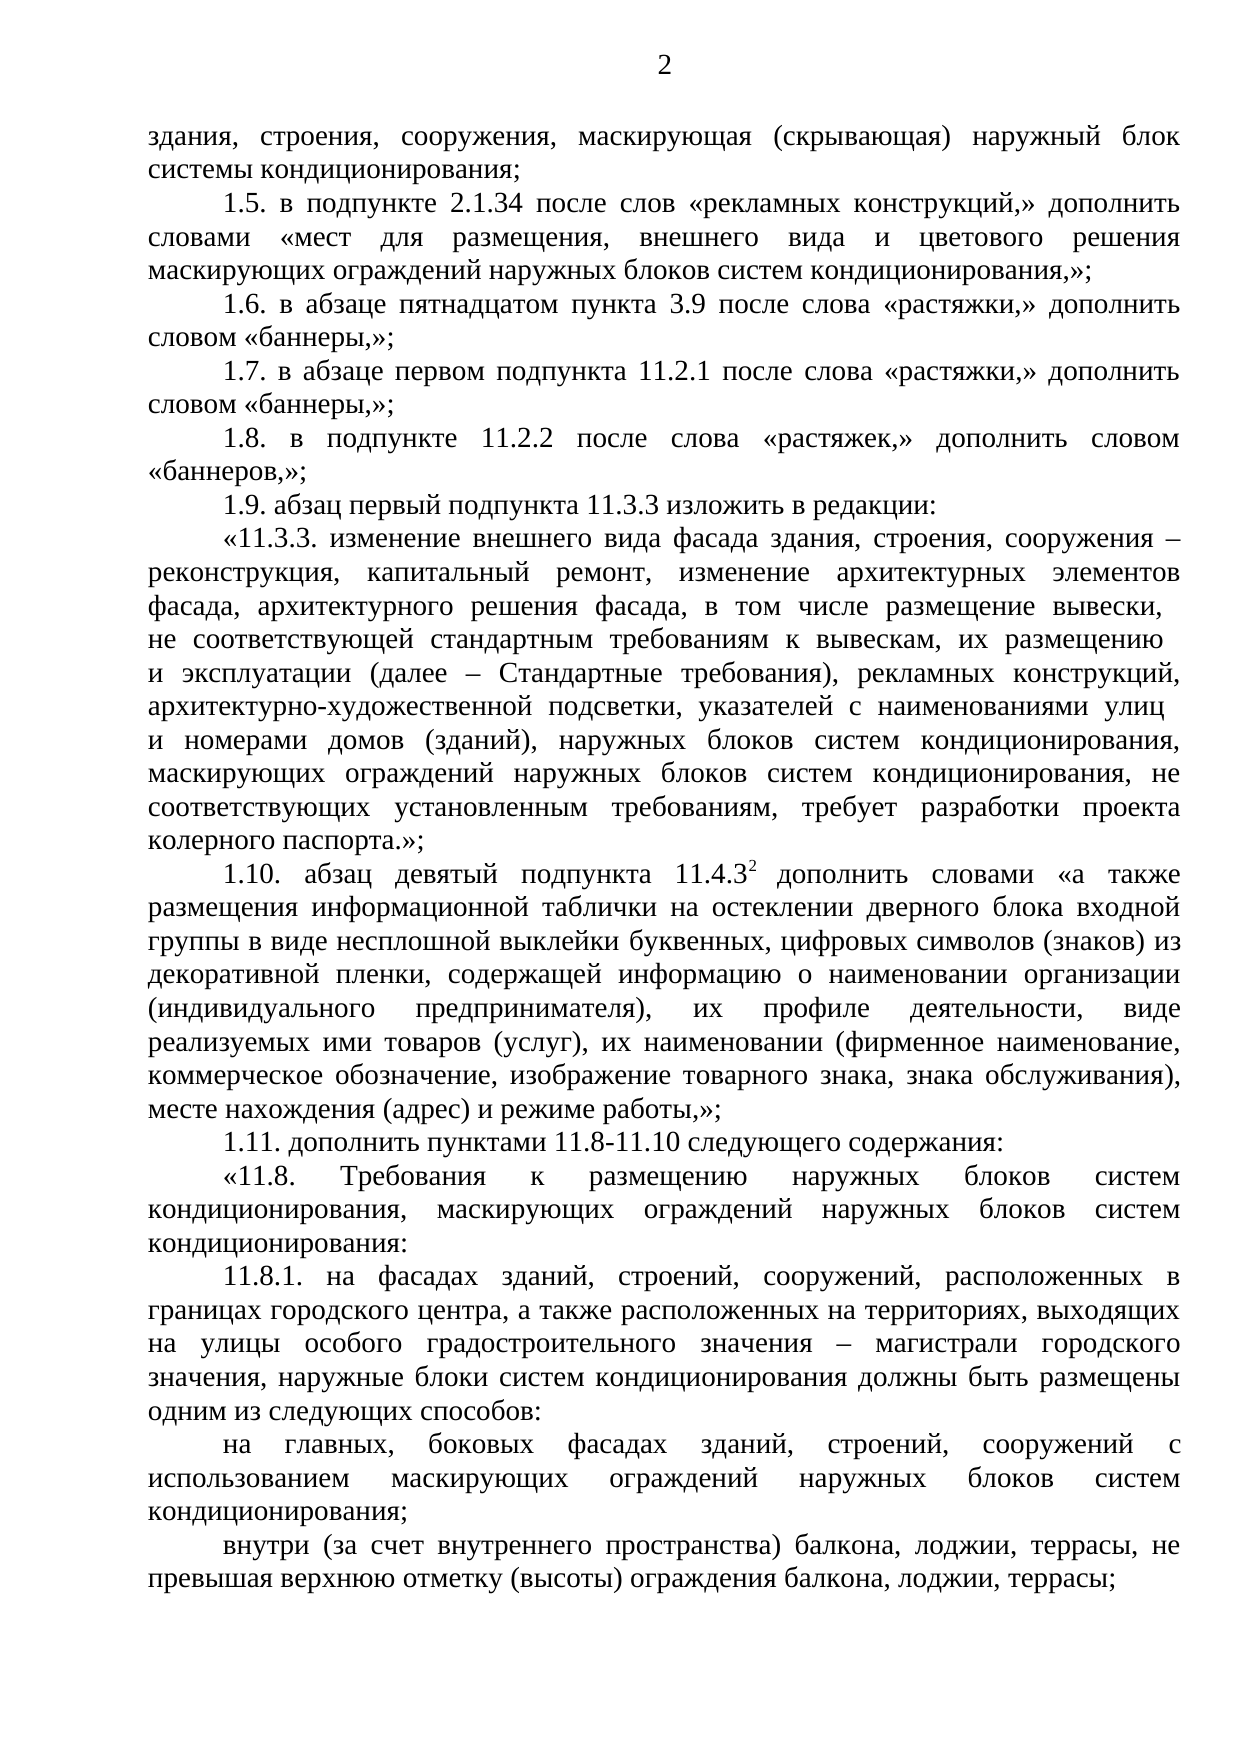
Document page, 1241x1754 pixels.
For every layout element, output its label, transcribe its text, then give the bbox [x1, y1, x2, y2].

text 11.8.1. на фасадах зданий, строений, сооружений, расположенных в границах городского центра, а также расположенных на территориях, выходящих на улицы особого градостроительного значения – магистрали городского значения, наружные блоки систем кондиционирования должны быть размещены одним из следующих способов: [148, 1258, 1181, 1426]
text на главных, боковых фасадах зданий, строений, сооружений с использованием маскирующих ограждений наружных блоков систем кондиционирования; [148, 1426, 1181, 1527]
text 1.8. в подпункте 11.2.2 после слова «растяжек,» дополнить словом «баннеров,»; [148, 420, 1181, 487]
text 1.9. абзац первый подпункта 11.3.3 изложить в редакции: [148, 487, 1181, 521]
subtitle здания, строения, сооружения, маскирующая (скрывающая) наружный блок системы кондиционирования; [148, 118, 1181, 185]
text 1.10. абзац девятый подпункта 11.4.32 дополнить словами «а также размещения информационной таблички на остеклении дверного блока входной группы в виде несплошной выклейки буквенных, цифровых символов (знаков) из декоративной пленки, содержащей информацию о наименовании организации (индивидуального предпринимателя), их профиле деятельности, виде реализуемых ими товаров (услуг), их наименовании (фирменное наименование, коммерческое обозначение, изображение товарного знака, знака обслуживания), месте нахождения (адрес) и режиме работы,»; [148, 856, 1181, 1124]
text «11.8. Требования к размещению наружных блоков систем кондиционирования, маскирующих ограждений наружных блоков систем кондиционирования: [148, 1158, 1181, 1258]
text 1.5. в подпункте 2.1.34 после слов «рекламных конструкций,» дополнить словами «мест для размещения, внешнего вида и цветового решения маскирующих ограждений наружных блоков систем кондиционирования,»; [148, 185, 1181, 286]
text «11.3.3. изменение внешнего вида фасада здания, строения, сооружения – реконструкция, капитальный ремонт, изменение архитектурных элементов фасада, архитектурного решения фасада, в том числе размещение вывески, не соответствующей стандартным требованиям к вывескам, их размещению и эксплуатации (далее – Стандартные требования), рекламных конструкций, архитектурно-художественной подсветки, указателей с наименованиями улиц и номерами домов (зданий), наружных блоков систем кондиционирования, маскирующих ограждений наружных блоков систем кондиционирования, не соответствующих установленным требованиям, требует разработки проекта колерного паспорта.»; [148, 521, 1181, 856]
text 1.6. в абзаце пятнадцатом пункта 3.9 после слова «растяжки,» дополнить словом «баннеры,»; [148, 286, 1181, 353]
text внутри (за счет внутреннего пространства) балкона, лоджии, террасы, не превышая верхнюю отметку (высоты) ограждения балкона, лоджии, террасы; [148, 1527, 1181, 1594]
text 1.7. в абзаце первом подпункта 11.2.1 после слова «растяжки,» дополнить словом «баннеры,»; [148, 353, 1181, 420]
text 1.11. дополнить пунктами 11.8-11.10 следующего содержания: [148, 1124, 1181, 1158]
